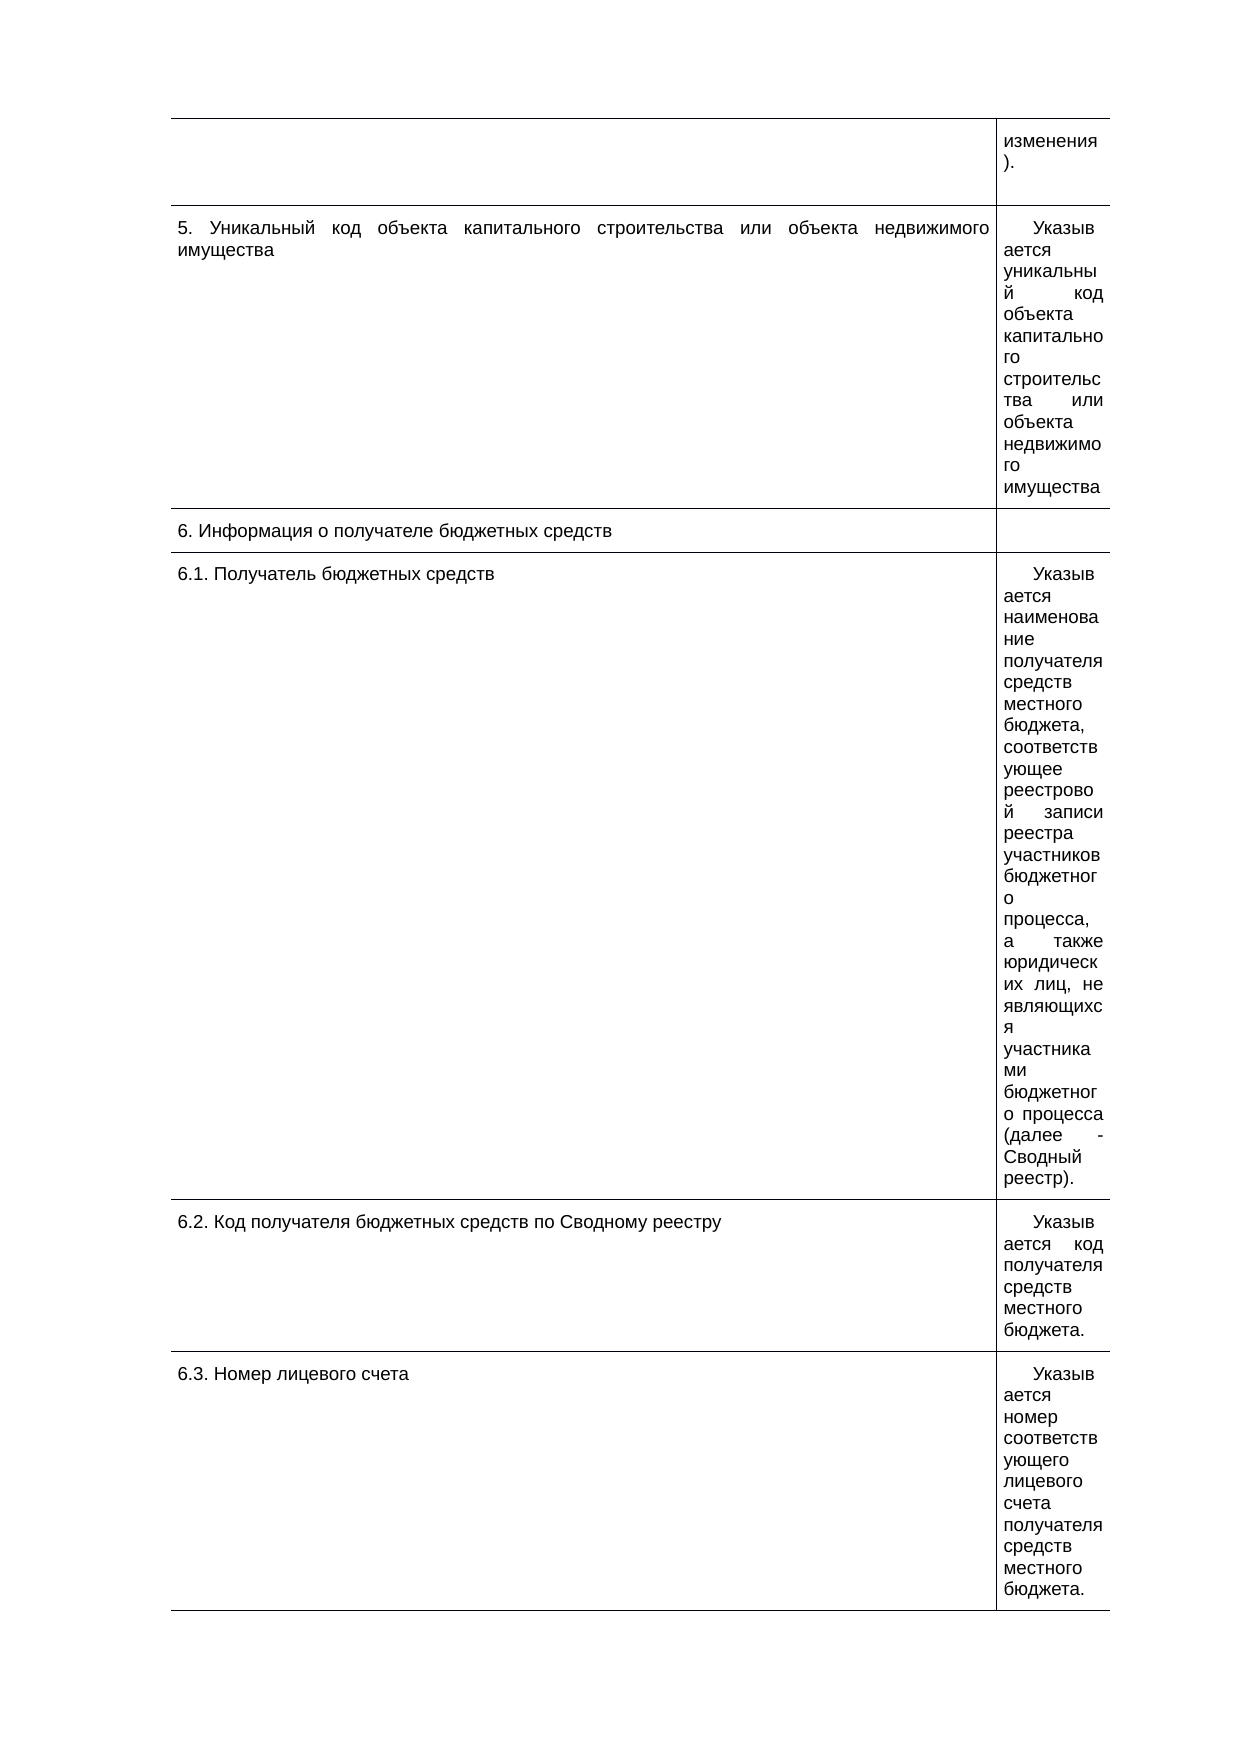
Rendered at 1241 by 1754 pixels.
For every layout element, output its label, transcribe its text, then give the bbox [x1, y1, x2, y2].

table_cell Указывается код получателя средств местного бюджета. [997, 1200, 1110, 1351]
table_cell 6.1. Получатель бюджетных средств [171, 553, 996, 1199]
table_cell изменения). [997, 119, 1110, 205]
table_cell 5. Уникальный код объекта капитального строительства или объекта недвижимого имущества [171, 206, 996, 508]
table_cell 6.2. Код получателя бюджетных средств по Сводному реестру [171, 1200, 996, 1351]
table_cell 6. Информация о получателе бюджетных средств [171, 509, 996, 552]
table_cell [171, 119, 996, 205]
table_cell Указывается номер соответствующего лицевого счета получателя средств местного бюджета. [997, 1352, 1110, 1610]
table_cell 6.3. Номер лицевого счета [171, 1352, 996, 1610]
table_cell [997, 509, 1110, 552]
table_cell Указывается уникальный код объекта капитального строительства или объекта недвижимого имущества [997, 206, 1110, 508]
table_cell Указывается наименование получателя средств местного бюджета, соответствующее реестровой записи реестра участников бюджетного процесса, а также юридических лиц, не являющихся участниками бюджетного процесса (далее - Сводный реестр). [997, 553, 1110, 1199]
